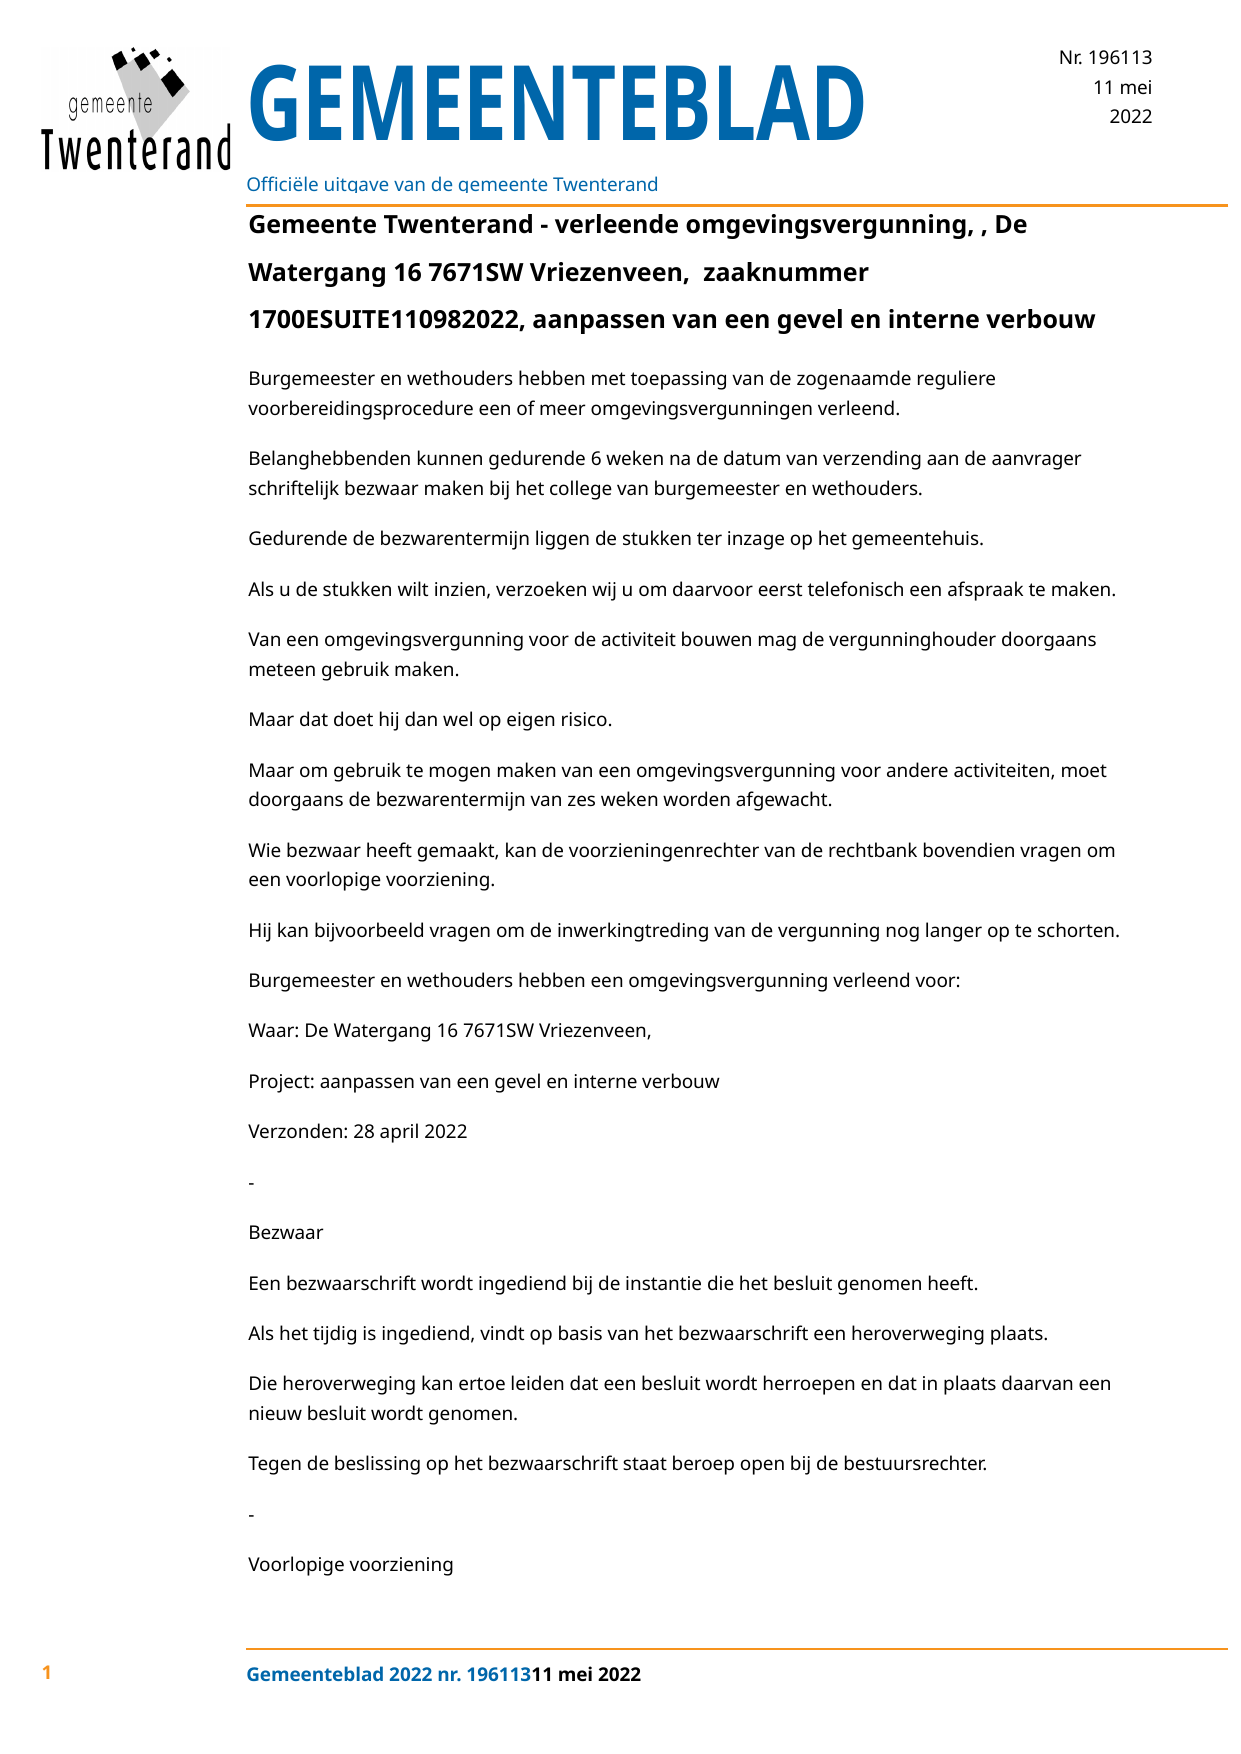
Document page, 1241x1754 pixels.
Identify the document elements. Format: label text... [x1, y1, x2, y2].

text Voorlopige voorziening [248, 1551, 1152, 1577]
text Als u de stukken wilt inzien, verzoeken wij u om daarvoor eerst telefonisch een afspraak te maken. [248, 576, 1152, 602]
text Verzonden: 28 april 2022 [248, 1118, 1152, 1144]
text Maar om gebruik te mogen maken van een omgevingsvergunning voor andere activiteiten, moet doorgaans de bezwarentermijn van zes weken worden afgewacht. [248, 757, 1152, 812]
text - [248, 1501, 1152, 1527]
text Belanghebbenden kunnen gedurende 6 weken na de datum van verzending aan de aanvrager schriftelijk bezwaar maken bij het college van burgemeester en wethouders. [248, 446, 1152, 501]
text Tegen de beslissing op het bezwaarschrift staat beroep open bij de bestuursrechter. [248, 1451, 1152, 1476]
text Burgemeester en wethouders hebben met toepassing van de zogenaamde reguliere voorbereidingsprocedure een of meer omgevingsvergunningen verleend. [248, 366, 1152, 421]
text Maar dat doet hij dan wel op eigen risico. [248, 706, 1152, 732]
text Wie bezwaar heeft gemaakt, kan de voorzieningenrechter van de rechtbank bovendien vragen om een voorlopige voorziening. [248, 837, 1152, 892]
text - [248, 1169, 1152, 1194]
text Burgemeester en wethouders hebben een omgevingsvergunning verleend voor: [248, 967, 1152, 993]
text Project: aanpassen van een gevel en interne verbouw [248, 1068, 1152, 1094]
text Als het tijdig is ingediend, vindt op basis van het bezwaarschrift een heroverweging plaats. [248, 1320, 1152, 1346]
text Van een omgevingsvergunning voor de activiteit bouwen mag de vergunninghouder doorgaans meteen gebruik maken. [248, 626, 1152, 682]
text Bezwaar [248, 1219, 1152, 1245]
text Hij kan bijvoorbeeld vragen om de inwerkingtreding van de vergunning nog langer op te schorten. [248, 917, 1152, 942]
text Gedurende de bezwarentermijn liggen de stukken ter inzage op het gemeentehuis. [248, 526, 1152, 551]
text Waar: De Watergang 16 7671SW Vriezenveen, [248, 1018, 1152, 1043]
text Een bezwaarschrift wordt ingediend bij de instantie die het besluit genomen heeft. [248, 1270, 1152, 1295]
picture [41, 47, 231, 172]
text Die heroverweging kan ertoe leiden dat een besluit wordt herroepen en dat in plaats daarvan een nieuw besluit wordt genomen. [248, 1371, 1152, 1426]
text Gemeente Twenterand - verleende omgevingsvergunning, , De Watergang 16 7671SW Vriezenveen, zaaknummer 1700ESUITE110982022, aanpassen van een gevel en interne verbouw [248, 207, 1152, 336]
